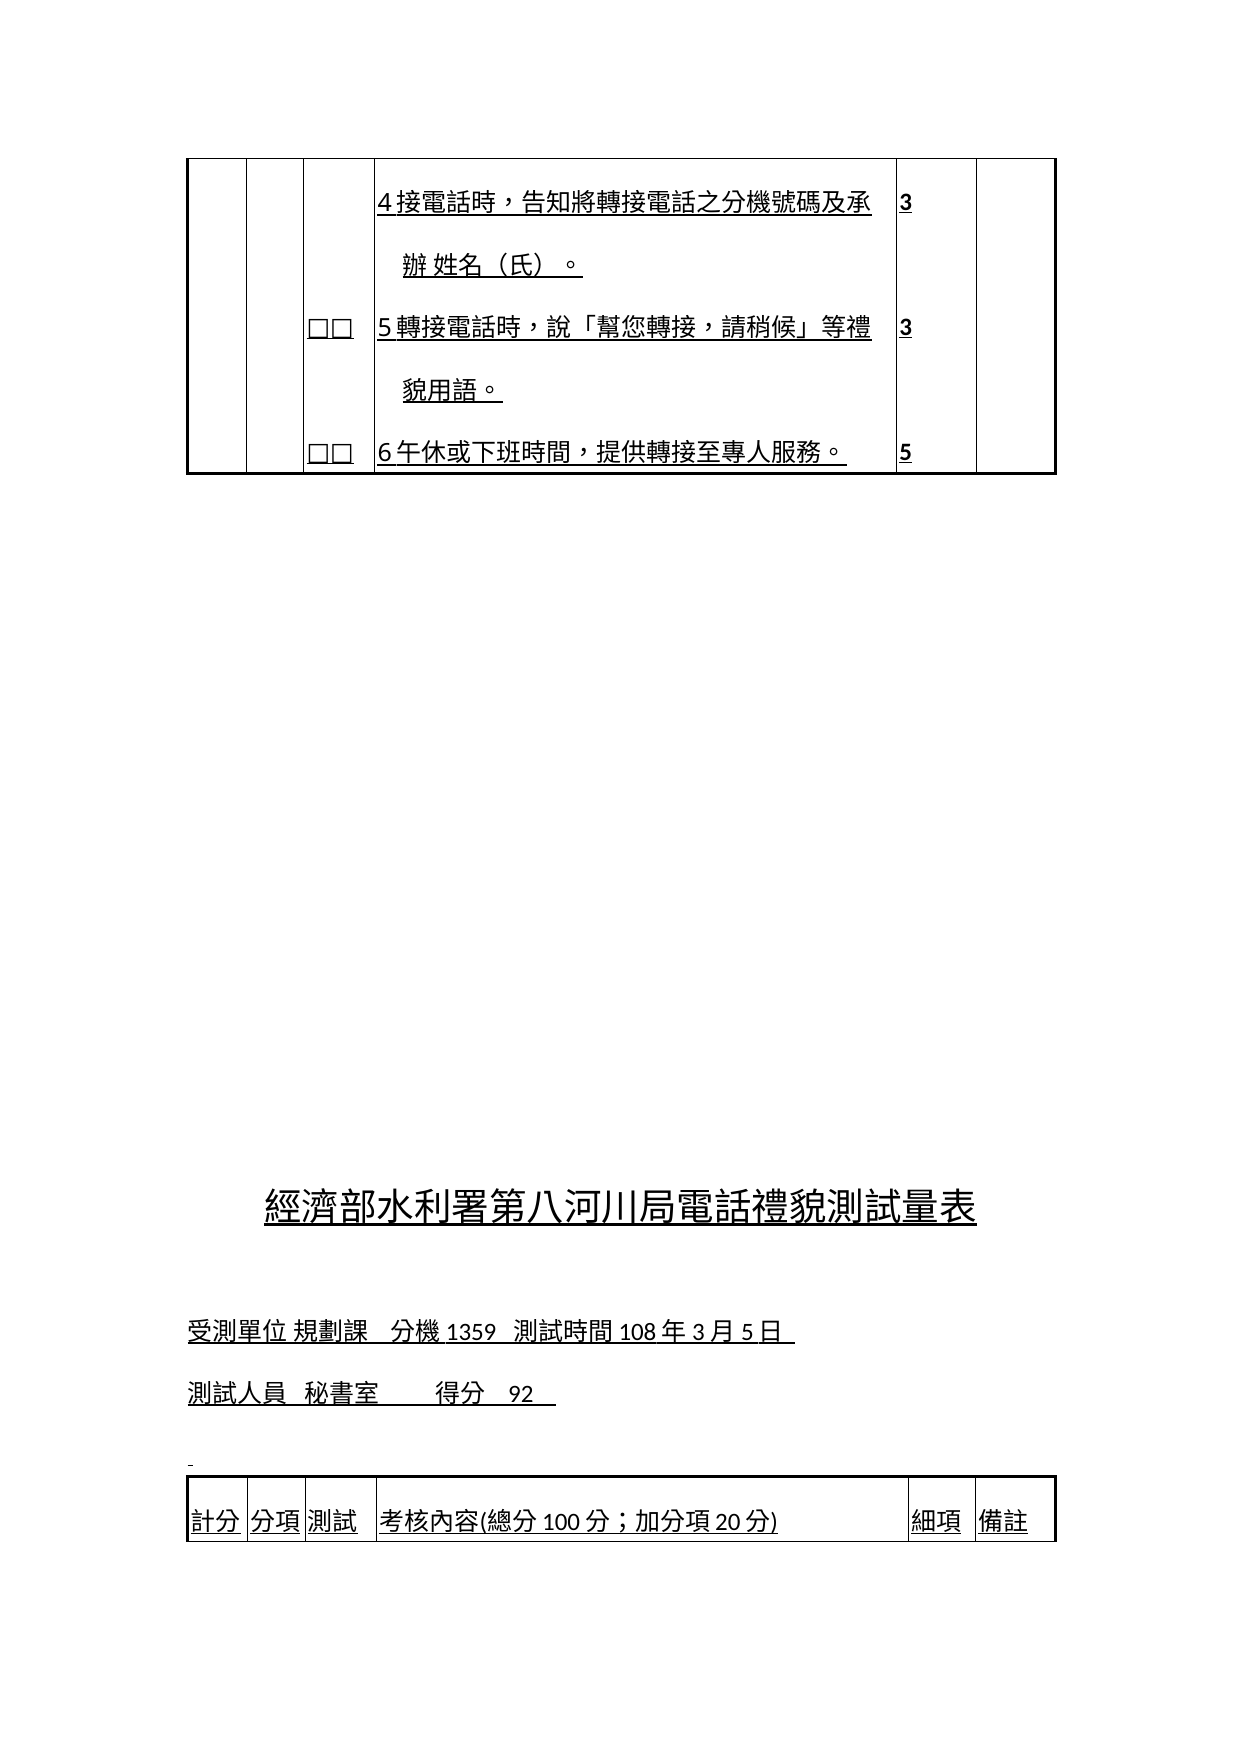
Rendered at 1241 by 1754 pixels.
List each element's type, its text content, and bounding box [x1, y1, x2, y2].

table_header 細項 [909, 1478, 975, 1541]
table_header 備註 [976, 1478, 1054, 1541]
text 受測單位 規劃課 分機1359 測試時間108年 3 月 5日 [187, 1287, 1053, 1350]
table_header 考核內容(總分100分；加分項20分) [377, 1478, 908, 1541]
table_cell 3 3 5 [897, 159, 976, 472]
table_cell □□ □□ [304, 159, 374, 472]
table_cell 4接電話時，告知將轉接電話之分機號碼及承辦 姓名（氏）。 5轉接電話時，說「幫您轉接，請稍候」等禮貌用語。 6午休或下班時間，提供轉接至專人服務。 [375, 159, 896, 472]
table_header 分項 [248, 1478, 305, 1541]
table_cell [977, 159, 1054, 472]
table_cell [247, 159, 303, 472]
text 測試人員 秘書室 得分 92 [187, 1350, 1053, 1412]
table_header 計分 [189, 1478, 247, 1541]
text 經濟部水利署第八河川局電話禮貌測試量表 [187, 1162, 1053, 1225]
table_header 測試 [306, 1478, 376, 1541]
table_cell [189, 159, 246, 472]
